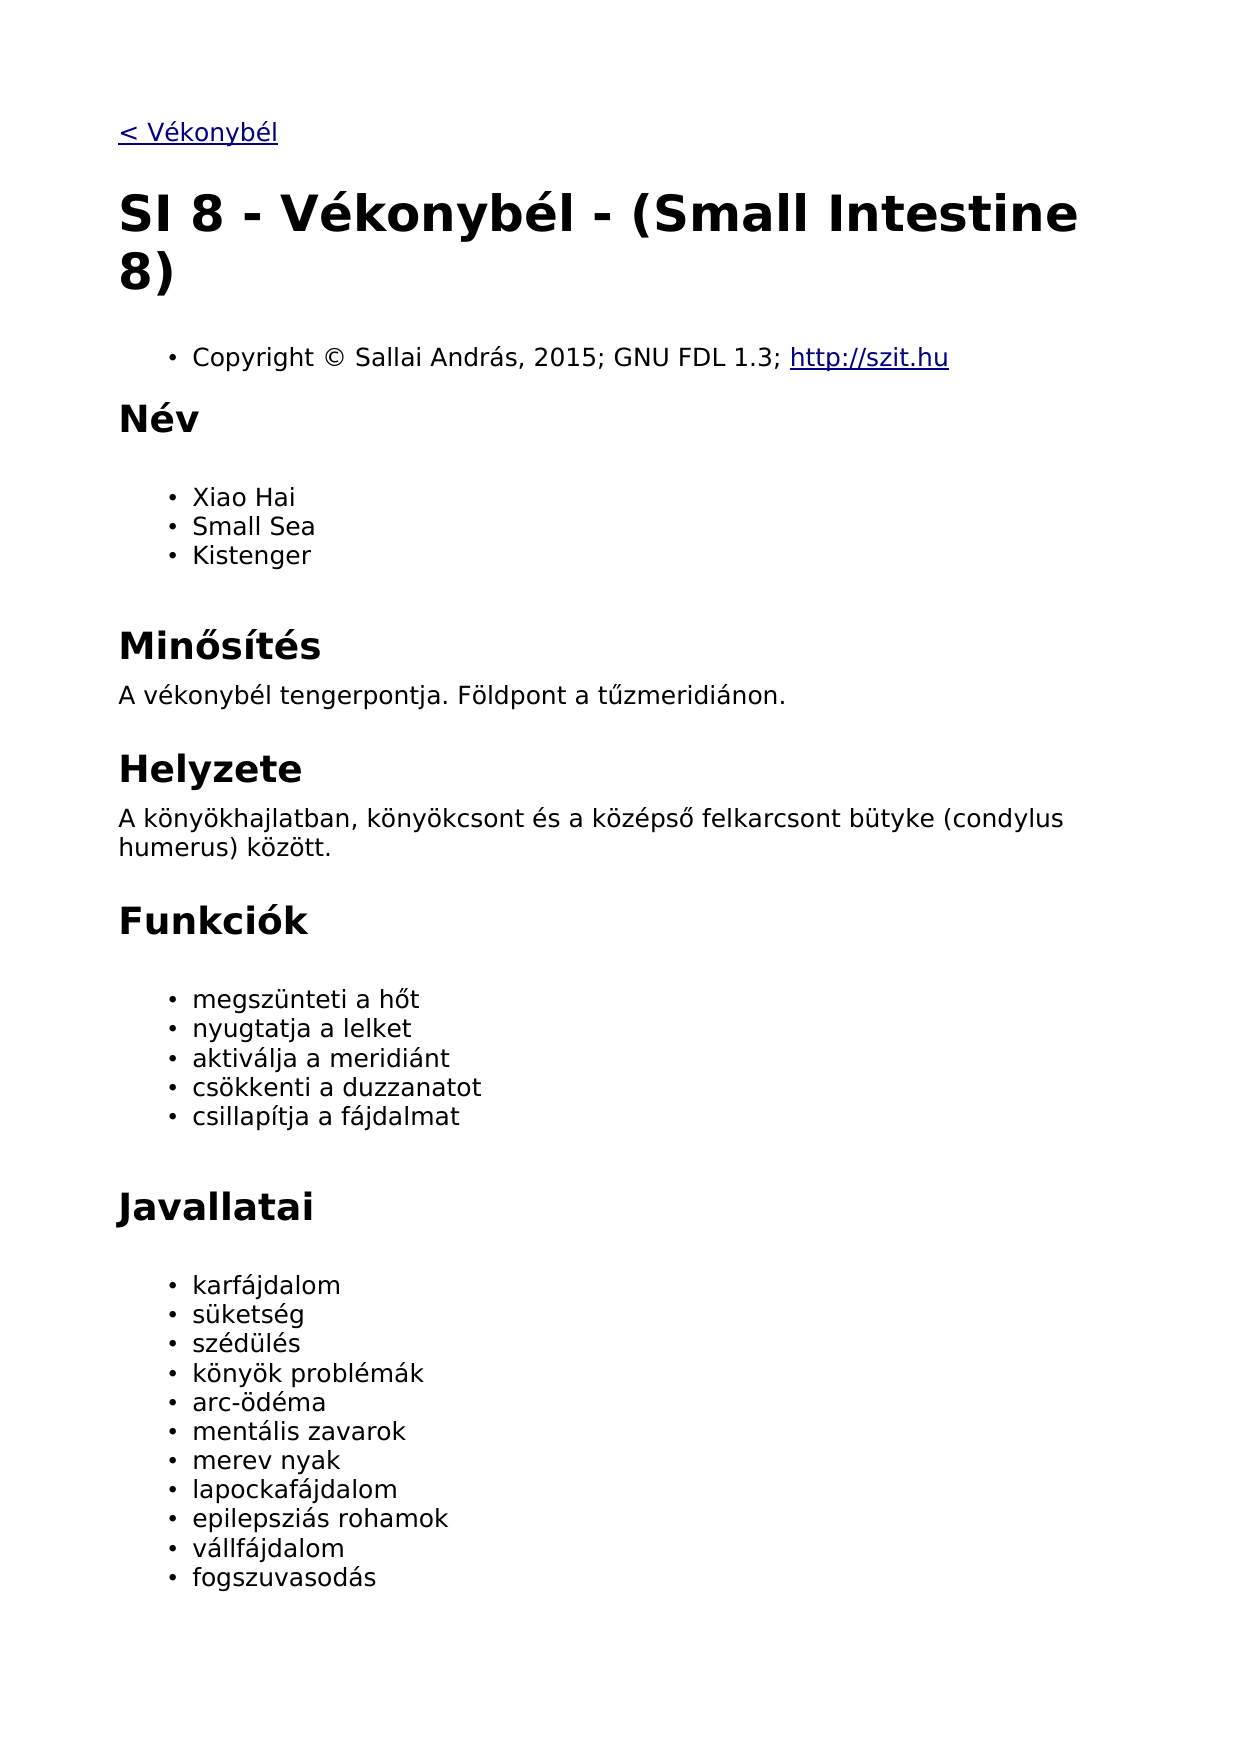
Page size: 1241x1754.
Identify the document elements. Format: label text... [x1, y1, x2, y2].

text A vékonybél tengerpontja. Földpont a tűzmeridiánon. [118, 681, 1122, 710]
subtitle Javallatai [118, 1186, 1122, 1229]
list süketség [177, 1301, 1122, 1330]
subtitle Minősítés [118, 625, 1122, 669]
subtitle Helyzete [118, 748, 1122, 791]
list Xiao Hai [177, 483, 1122, 512]
list Kistenger [177, 541, 1122, 571]
list aktiválja a meridiánt [177, 1044, 1122, 1073]
list csökkenti a duzzanatot [177, 1073, 1122, 1102]
list fogszuvasodás [177, 1563, 1122, 1592]
subtitle SI 8 - Vékonybél - (Small Intestine 8) [118, 185, 1122, 301]
list megszünteti a hőt [177, 985, 1122, 1014]
text A könyökhajlatban, könyökcsont és a középső felkarcsont bütyke (condylus humerus) között. [118, 804, 1122, 862]
subtitle Funkciók [118, 900, 1122, 943]
list mentális zavarok [177, 1417, 1122, 1446]
list arc-ödéma [177, 1388, 1122, 1417]
list lapockafájdalom [177, 1476, 1122, 1505]
list Copyright © Sallai András, 2015; GNU FDL 1.3; http://szit.hu [177, 343, 1122, 372]
list merev nyak [177, 1446, 1122, 1476]
list könyök problémák [177, 1359, 1122, 1388]
list csillapítja a fájdalmat [177, 1102, 1122, 1131]
list karfájdalom [177, 1271, 1122, 1301]
list szédülés [177, 1330, 1122, 1359]
list nyugtatja a lelket [177, 1014, 1122, 1044]
list vállfájdalom [177, 1534, 1122, 1563]
list epilepsziás rohamok [177, 1505, 1122, 1534]
subtitle Név [118, 397, 1122, 441]
text < Vékonybél [118, 118, 1122, 147]
list Small Sea [177, 512, 1122, 541]
